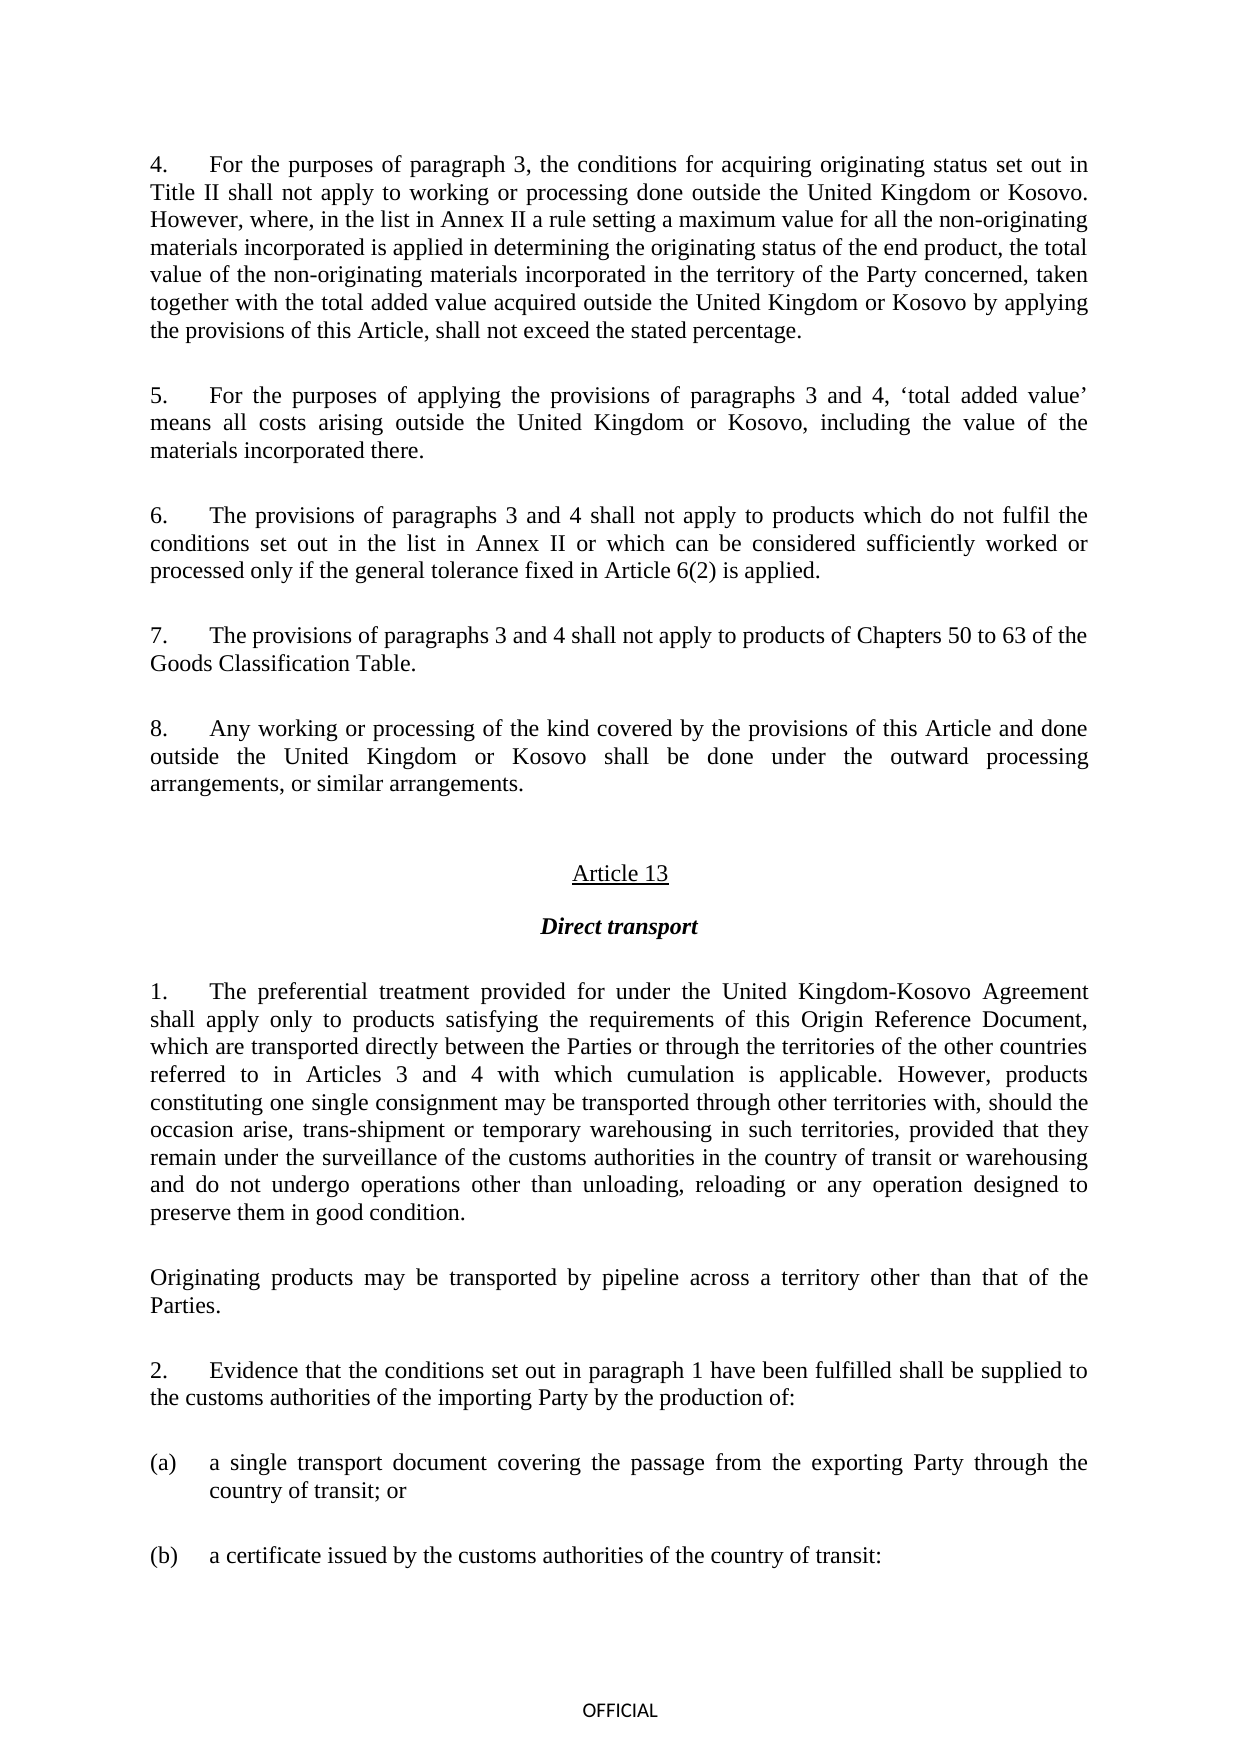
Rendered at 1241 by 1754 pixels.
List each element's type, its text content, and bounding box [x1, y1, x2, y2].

list For the purposes of paragraph 3, the conditions for acquiring originating status set out in Title II shall not apply to working or processing done outside the United Kingdom or Kosovo. However, where, in the list in Annex II a rule setting a maximum value for all the non-originating materials incorporated is applied in determining the originating status of the end product, the total value of the non-originating materials incorporated in the territory of the Party concerned, taken together with the total added value acquired outside the United Kingdom or Kosovo by applying the provisions of this Article, shall not exceed the stated percentage. [150, 150, 1090, 343]
list Evidence that the conditions set out in paragraph 1 have been fulfilled shall be supplied to the customs authorities of the importing Party by the production of: [150, 1356, 1090, 1411]
list The preferential treatment provided for under the United Kingdom-Kosovo Agreement shall apply only to products satisfying the requirements of this Origin Reference Document, which are transported directly between the Parties or through the territories of the other countries referred to in Articles 3 and 4 with which cumulation is applicable. However, products constituting one single consignment may be transported through other territories with, should the occasion arise, trans-shipment or temporary warehousing in such territories, provided that they remain under the surveillance of the customs authorities in the country of transit or warehousing and do not undergo operations other than unloading, reloading or any operation designed to preserve them in good condition. [150, 977, 1090, 1226]
list a single transport document covering the passage from the exporting Party through the country of transit; or [150, 1448, 1090, 1504]
list The provisions of paragraphs 3 and 4 shall not apply to products which do not fulfil the conditions set out in the list in Annex II or which can be considered sufficiently worked or processed only if the general tolerance fixed in Article 6(2) is applied. [150, 501, 1090, 584]
list For the purposes of applying the provisions of paragraphs 3 and 4, ‘total added value’ means all costs arising outside the United Kingdom or Kosovo, including the value of the materials incorporated there. [150, 381, 1090, 463]
text Originating products may be transported by pipeline across a territory other than that of the Parties. [150, 1263, 1090, 1318]
list Any working or processing of the kind covered by the provisions of this Article and done outside the United Kingdom or Kosovo shall be done under the outward processing arrangements, or similar arrangements. [150, 714, 1090, 797]
text Article 13 [150, 859, 1090, 887]
list a certificate issued by the customs authorities of the country of transit: [150, 1541, 1090, 1569]
text Direct transport [150, 912, 1090, 939]
list The provisions of paragraphs 3 and 4 shall not apply to products of Chapters 50 to 63 of the Goods Classification Table. [150, 621, 1090, 677]
